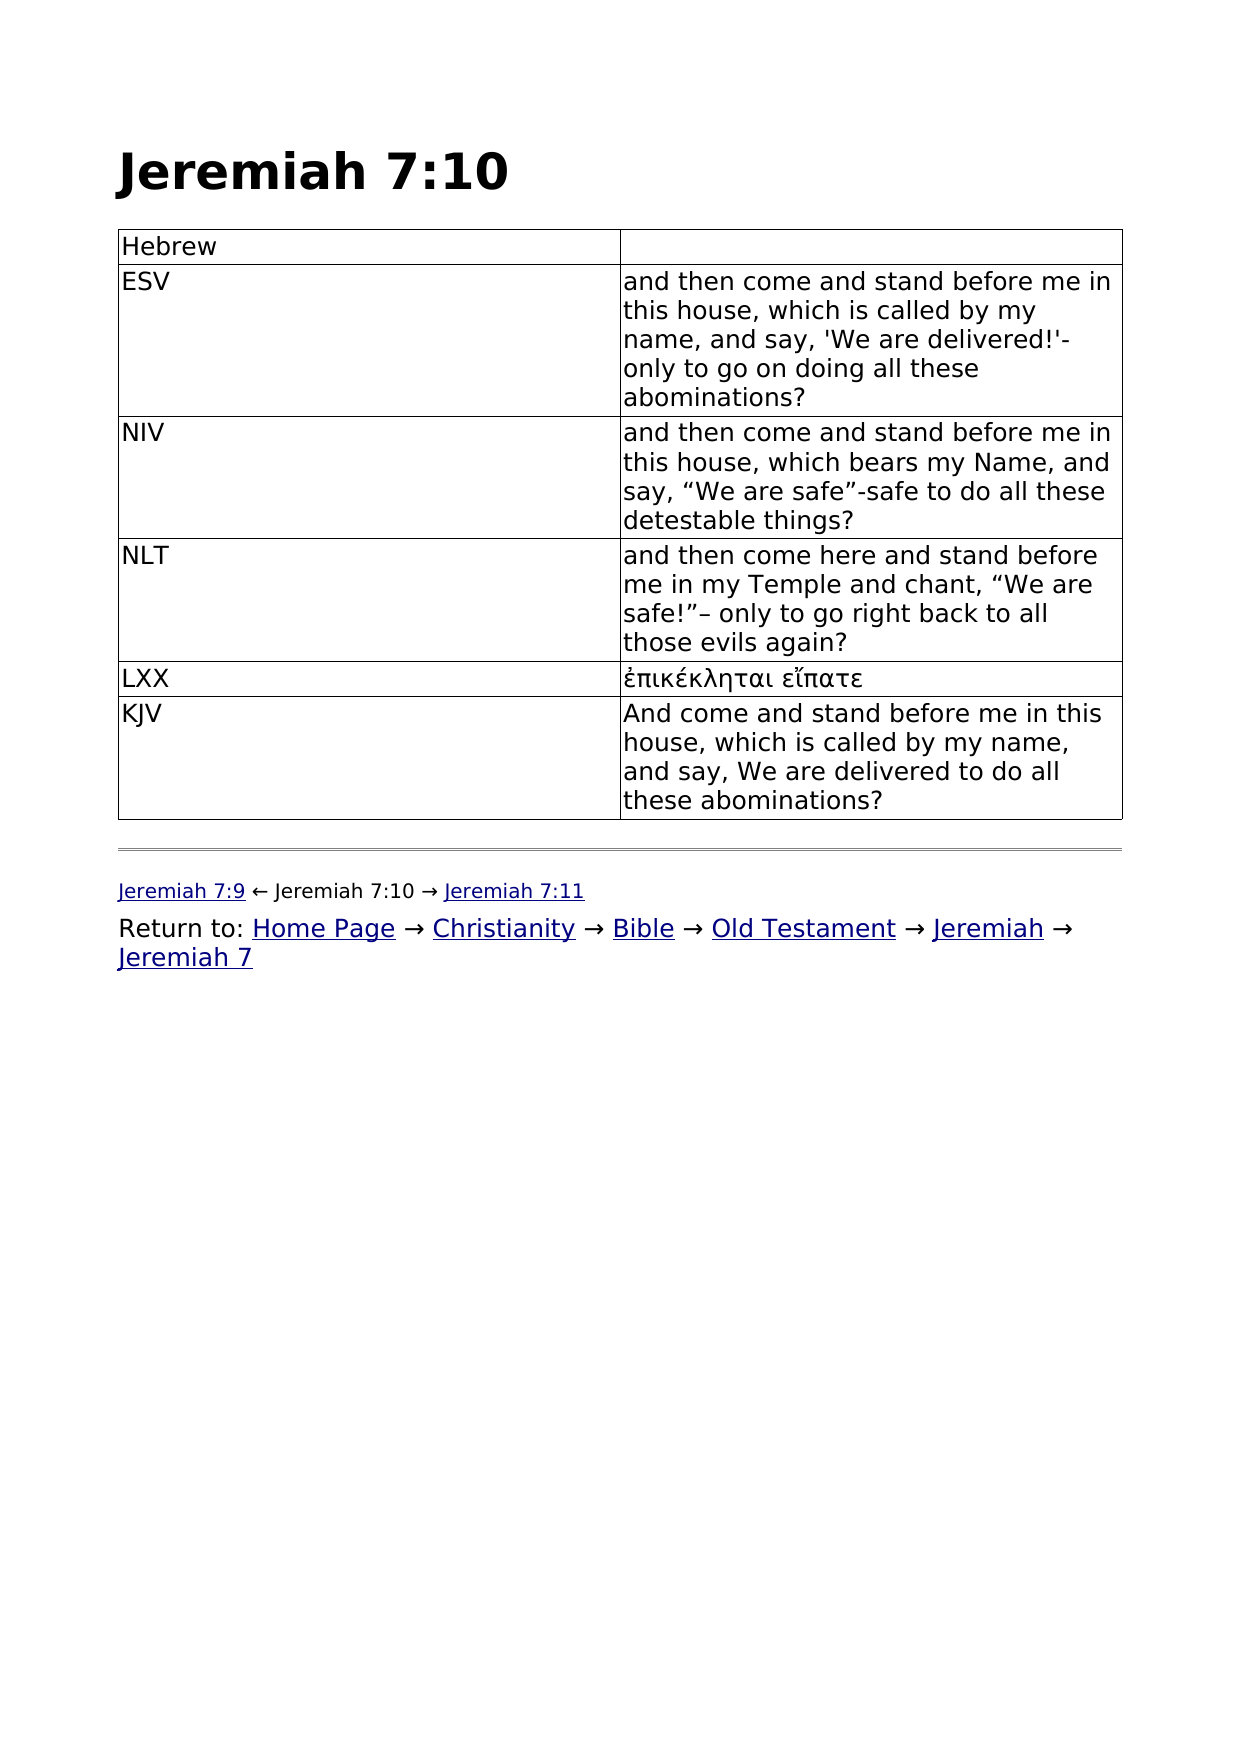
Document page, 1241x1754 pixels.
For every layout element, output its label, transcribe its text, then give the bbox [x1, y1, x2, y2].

text Jeremiah 7:9 ← Jeremiah 7:10 → Jeremiah 7:11 [118, 880, 1122, 914]
table_cell and then come and stand before me in this house, which bears my Name, and say, “We are safe”-safe to do all these detestable things? [621, 417, 1122, 538]
table_header Hebrew [119, 230, 620, 264]
table_cell NIV [119, 417, 620, 538]
table_cell KJV [119, 697, 620, 818]
table_cell NLT [119, 539, 620, 661]
subtitle Jeremiah 7:10 [118, 143, 1122, 201]
table_cell ESV [119, 265, 620, 416]
table_cell And come and stand before me in this house, which is called by my name, and say, We are delivered to do all these abominations? [621, 697, 1122, 818]
table_cell LXX [119, 662, 620, 696]
text Return to: Home Page → Christianity → Bible → Old Testament → Jeremiah → Jeremiah 7 [118, 914, 1122, 972]
table_header [621, 230, 1122, 264]
table_cell and then come and stand before me in this house, which is called by my name, and say, 'We are delivered!'- only to go on doing all these abominations? [621, 265, 1122, 416]
table_cell and then come here and stand before me in my Temple and chant, “We are safe!”– only to go right back to all those evils again? [621, 539, 1122, 661]
table_cell ἐπικέκληται εἴπατε [621, 662, 1122, 696]
